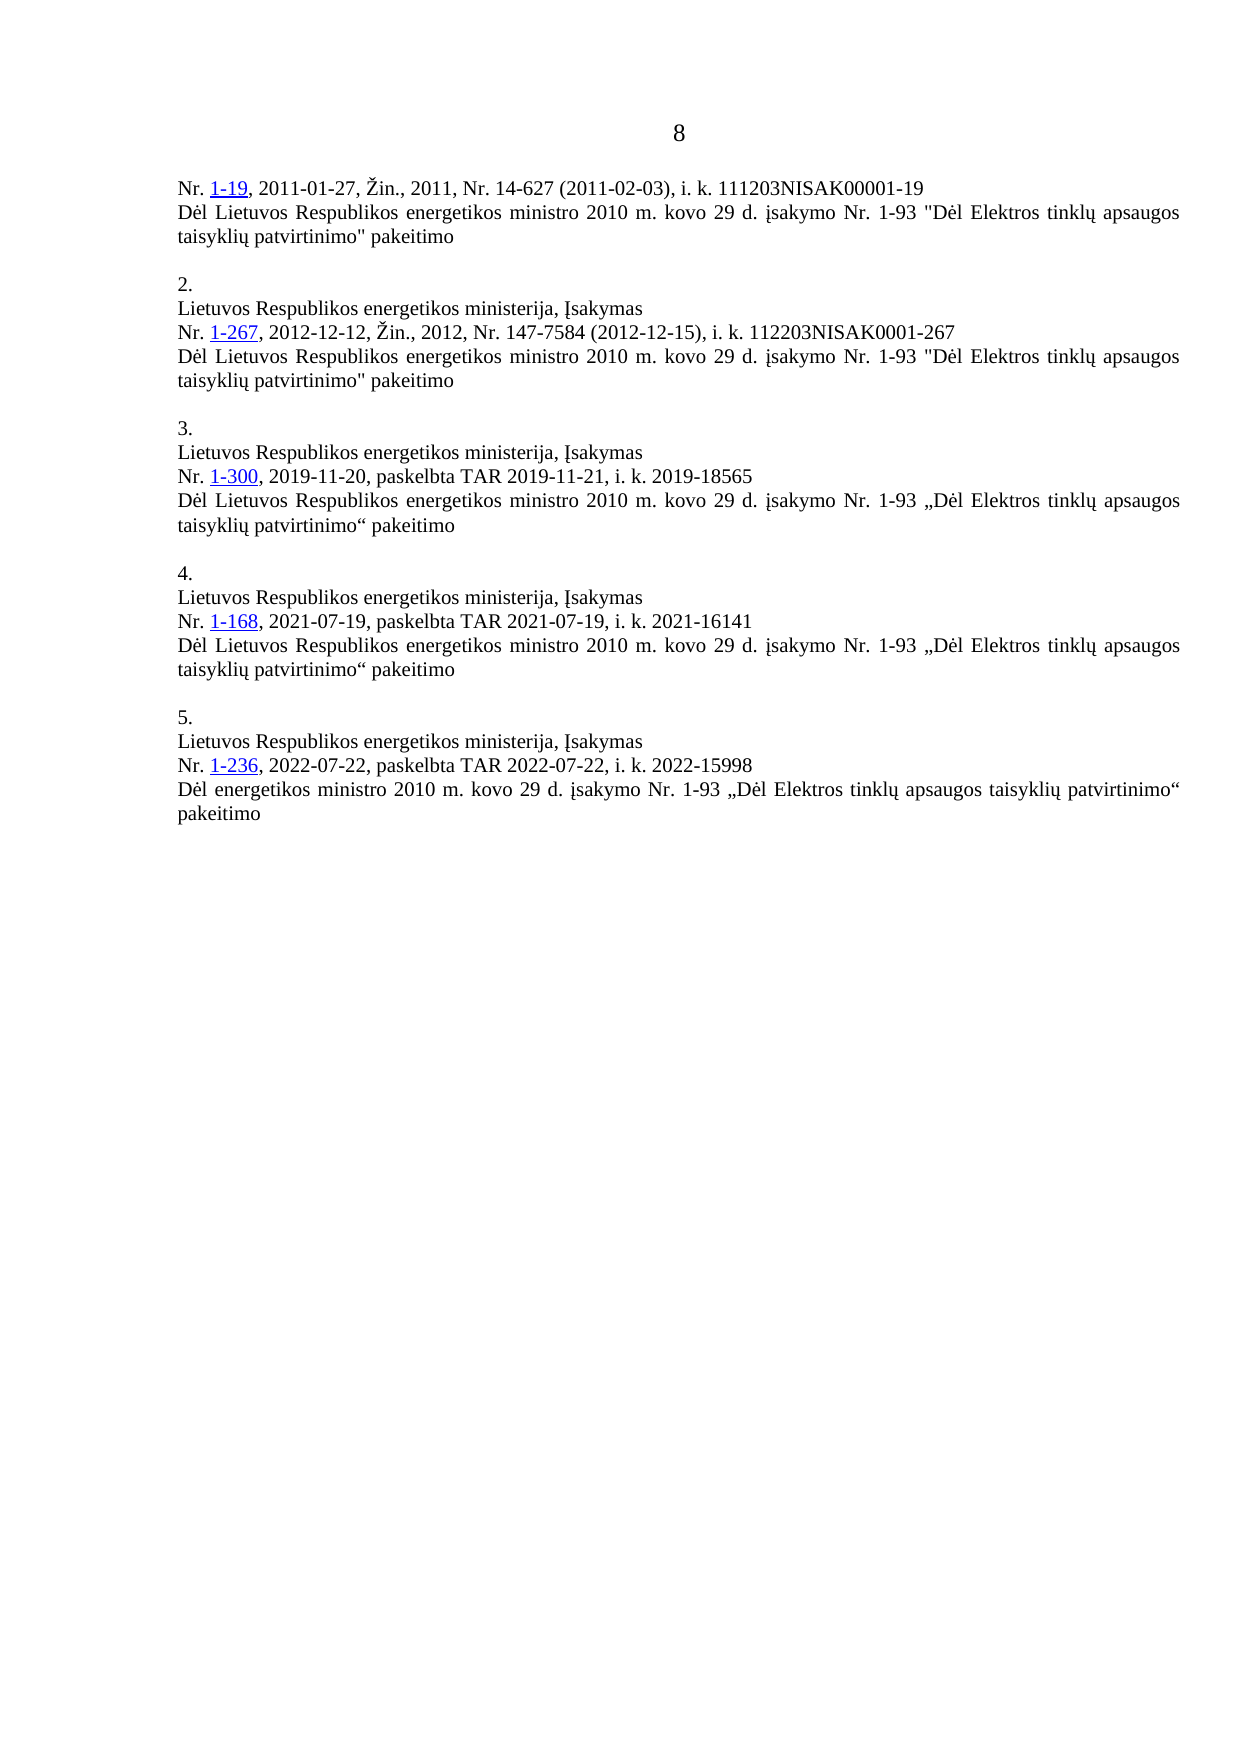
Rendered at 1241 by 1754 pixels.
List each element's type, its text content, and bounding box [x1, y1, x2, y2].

text Nr. 1-300, 2019-11-20, paskelbta TAR 2019-11-21, i. k. 2019-18565 [177, 464, 1181, 488]
text Lietuvos Respublikos energetikos ministerija, Įsakymas [177, 440, 1181, 464]
text Lietuvos Respublikos energetikos ministerija, Įsakymas [177, 729, 1181, 753]
text Dėl energetikos ministro 2010 m. kovo 29 d. įsakymo Nr. 1-93 „Dėl Elektros tinklų apsaugos taisyklių patvirtinimo“ pakeitimo [177, 777, 1181, 825]
text Dėl Lietuvos Respublikos energetikos ministro 2010 m. kovo 29 d. įsakymo Nr. 1-93 "Dėl Elektros tinklų apsaugos taisyklių patvirtinimo" pakeitimo [177, 200, 1181, 248]
text Dėl Lietuvos Respublikos energetikos ministro 2010 m. kovo 29 d. įsakymo Nr. 1-93 „Dėl Elektros tinklų apsaugos taisyklių patvirtinimo“ pakeitimo [177, 633, 1181, 681]
text 2. [177, 272, 1181, 296]
text Dėl Lietuvos Respublikos energetikos ministro 2010 m. kovo 29 d. įsakymo Nr. 1-93 „Dėl Elektros tinklų apsaugos taisyklių patvirtinimo“ pakeitimo [177, 488, 1181, 537]
text 5. [177, 705, 1181, 729]
text Nr. 1-168, 2021-07-19, paskelbta TAR 2021-07-19, i. k. 2021-16141 [177, 609, 1181, 633]
text 3. [177, 416, 1181, 440]
text Nr. 1-236, 2022-07-22, paskelbta TAR 2022-07-22, i. k. 2022-15998 [177, 753, 1181, 777]
text Lietuvos Respublikos energetikos ministerija, Įsakymas [177, 585, 1181, 609]
text 4. [177, 561, 1181, 585]
text Lietuvos Respublikos energetikos ministerija, Įsakymas [177, 296, 1181, 320]
text Nr. 1-267, 2012-12-12, Žin., 2012, Nr. 147-7584 (2012-12-15), i. k. 112203NISAK0001-267 [177, 320, 1181, 344]
text Nr. 1-19, 2011-01-27, Žin., 2011, Nr. 14-627 (2011-02-03), i. k. 111203NISAK00001-19 [177, 176, 1181, 200]
text Dėl Lietuvos Respublikos energetikos ministro 2010 m. kovo 29 d. įsakymo Nr. 1-93 "Dėl Elektros tinklų apsaugos taisyklių patvirtinimo" pakeitimo [177, 344, 1181, 392]
